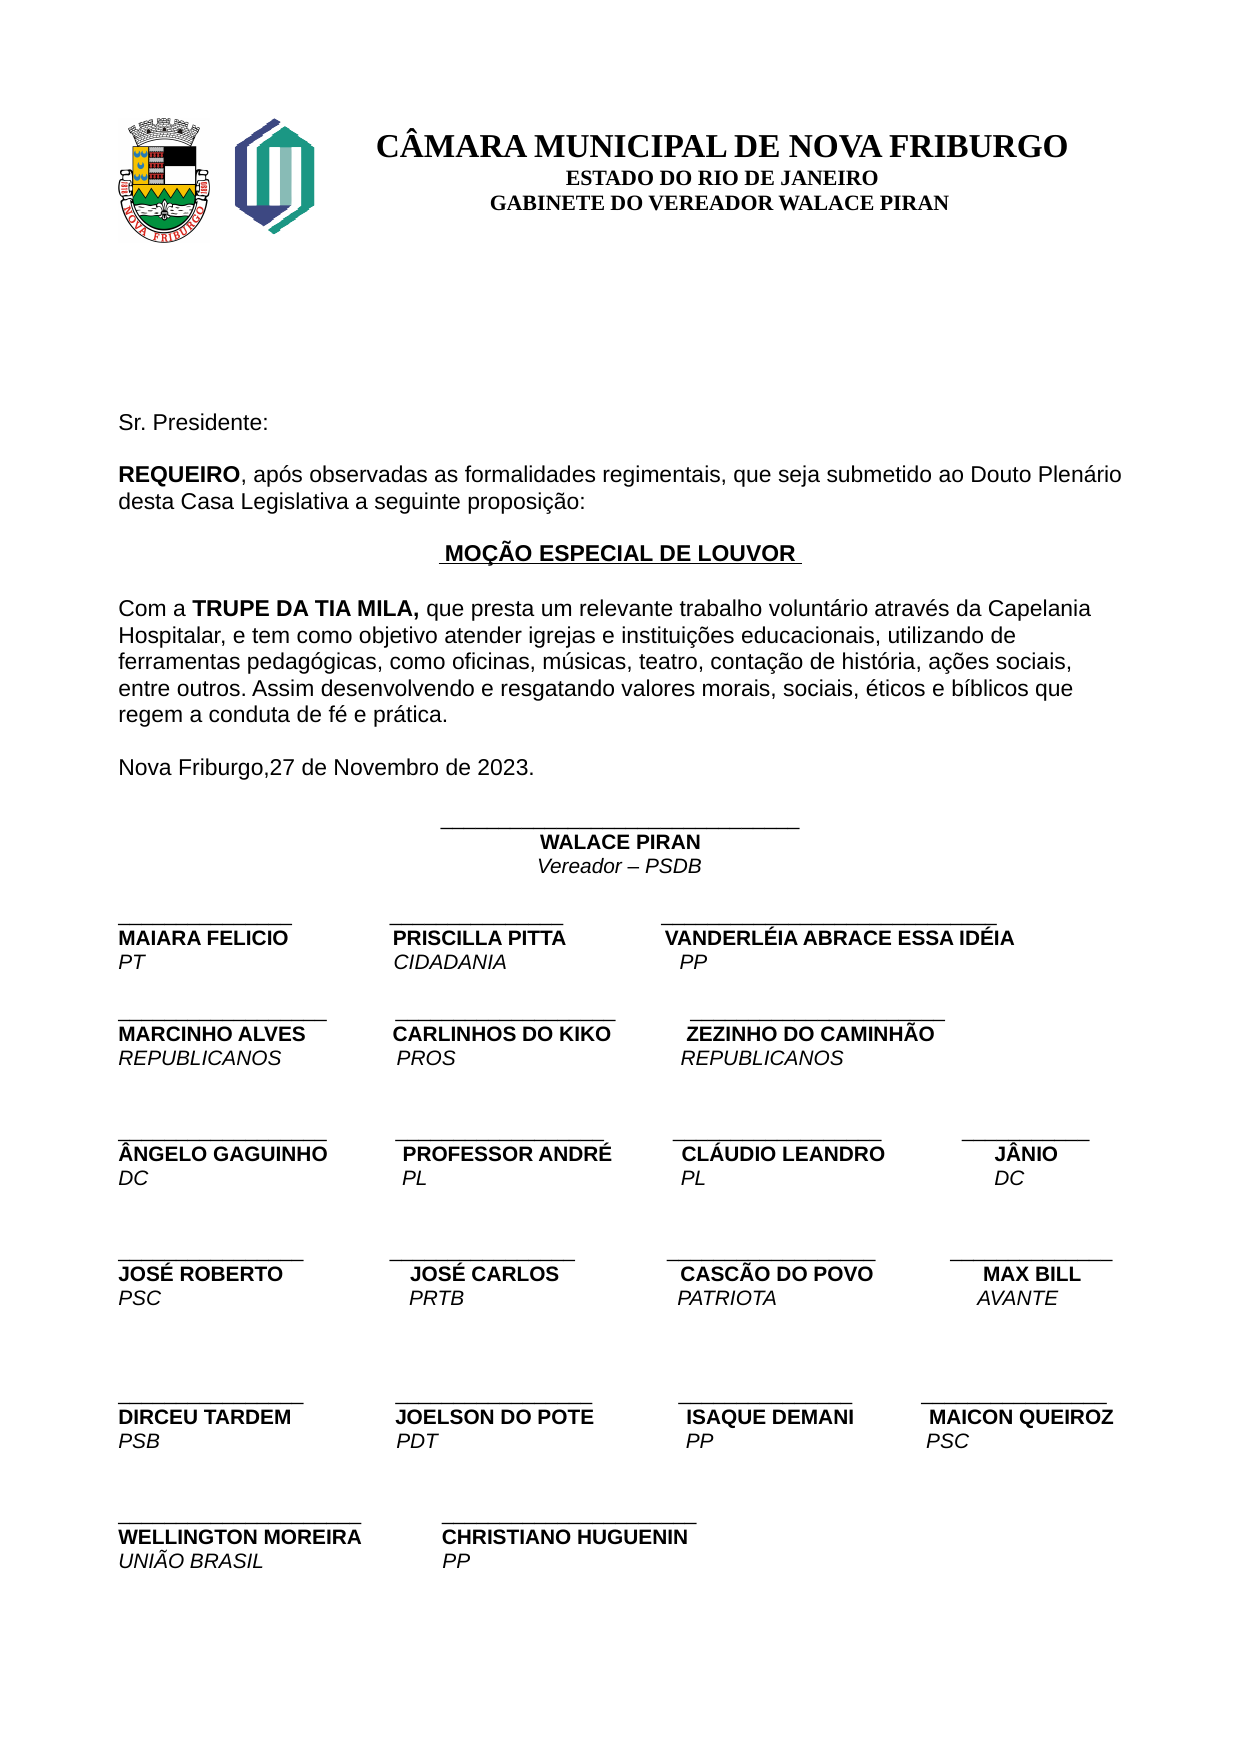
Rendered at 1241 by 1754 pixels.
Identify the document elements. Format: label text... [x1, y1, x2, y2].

text DC PL PL DC [118, 1166, 1122, 1189]
text DIRCEU TARDEM JOELSON DO POTE ISAQUE DEMANI MAICON QUEIROZ [118, 1405, 1122, 1429]
text __________________ __________________ __________________ ___________ [118, 1118, 1122, 1142]
text PT CIDADANIA PP [118, 950, 1122, 974]
text WALACE PIRAN [118, 830, 1122, 854]
text MAIARA FELICIO PRISCILLA PITTA VANDERLÉIA ABRACE ESSA IDÉIA [118, 926, 1122, 950]
text ÂNGELO GAGUINHO PROFESSOR ANDRÉ CLÁUDIO LEANDRO JÂNIO [118, 1142, 1122, 1166]
text Nova Friburgo,27 de Novembro de 2023. [118, 753, 1122, 780]
text MOÇÃO ESPECIAL DE LOUVOR [118, 540, 1122, 567]
text Vereador – PSDB [118, 854, 1122, 878]
text REQUEIRO, após observadas as formalidades regimentais, que seja submetido ao Douto Plenário desta Casa Legislativa a seguinte proposição: [118, 461, 1122, 514]
text _______________ _______________ _____________________________ [118, 902, 1122, 926]
picture [227, 114, 317, 241]
text JOSÉ ROBERTO JOSÉ CARLOS CASCÃO DO POVO MAX BILL [118, 1261, 1122, 1285]
text ________________ _________________ _______________ ________________ [118, 1381, 1122, 1405]
text Com a TRUPE DA TIA MILA, que presta um relevante trabalho voluntário através da Capelania Hospitalar, e tem como objetivo atender igrejas e instituições educacionais, utilizando de ferramentas pedagógicas, como oficinas, músicas, teatro, contação de história, ações sociais, entre outros. Assim desenvolvendo e resgatando valores morais, sociais, éticos e bíblicos que regem a conduta de fé e prática. [118, 595, 1122, 727]
text REPUBLICANOS PROS REPUBLICANOS [118, 1046, 1122, 1070]
text MARCINHO ALVES CARLINHOS DO KIKO ZEZINHO DO CAMINHÃO [118, 1022, 1122, 1046]
text UNIÃO BRASIL PP [118, 1549, 1122, 1573]
text __________________ ___________________ ______________________ [118, 998, 1122, 1022]
text _____________________ ______________________ [118, 1501, 1122, 1525]
text PSB PDT PP PSC [118, 1429, 1122, 1453]
text ________________ ________________ __________________ ______________ [118, 1237, 1122, 1261]
text PSC PRTB PATRIOTA AVANTE [118, 1285, 1122, 1309]
text Sr. Presidente: [118, 408, 1122, 435]
text _______________________________ [118, 806, 1122, 830]
text WELLINGTON MOREIRA CHRISTIANO HUGUENIN [118, 1525, 1122, 1549]
